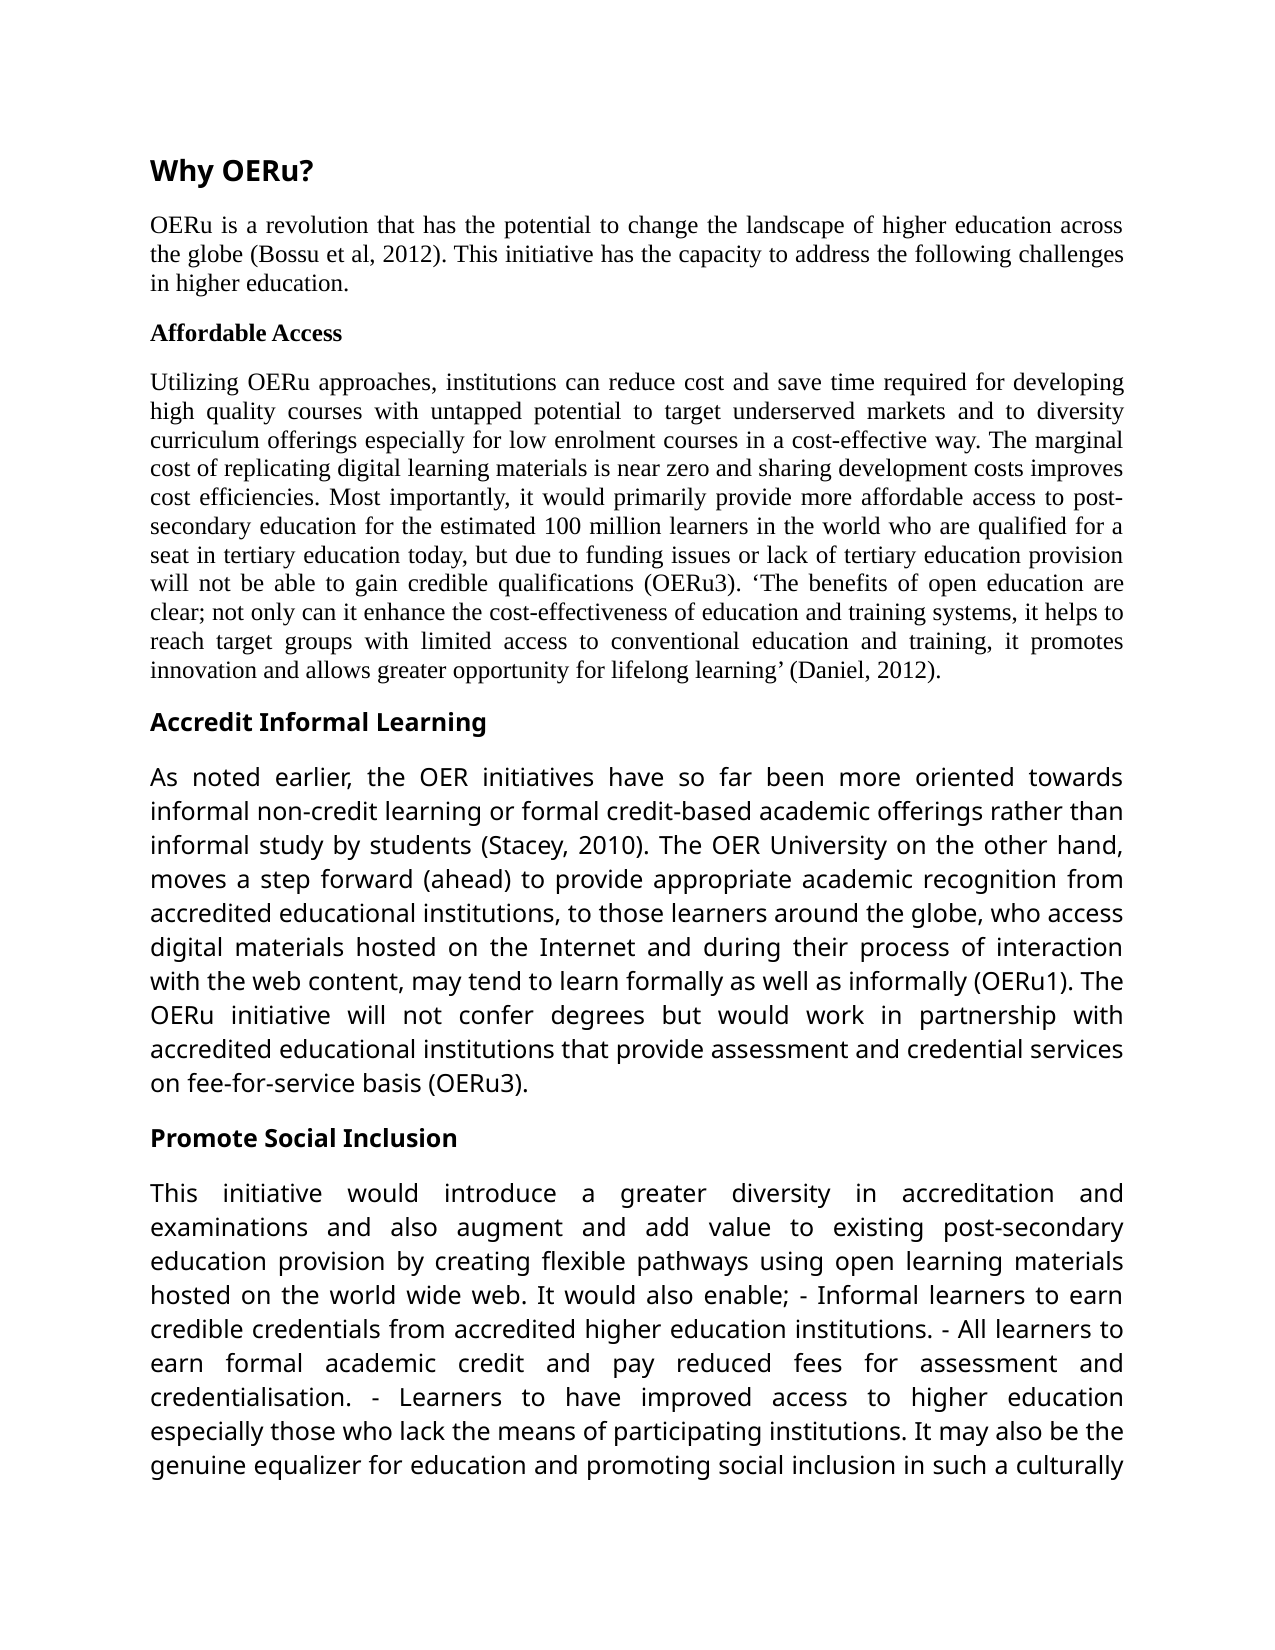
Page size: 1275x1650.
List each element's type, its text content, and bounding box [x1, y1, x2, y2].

text Why OERu? [150, 150, 1125, 190]
text OERu is a revolution that has the potential to change the landscape of higher education across the globe (Bossu et al, 2012). This initiative has the capacity to address the following challenges in higher education. [150, 211, 1125, 297]
text Accredit Informal Learning [150, 704, 1125, 738]
text Promote Social Inclusion [150, 1121, 1125, 1155]
text As noted earlier, the OER initiatives have so far been more oriented towards informal non-credit learning or formal credit-based academic offerings rather than informal study by students (Stacey, 2010). The OER University on the other hand, moves a step forward (ahead) to provide appropriate academic recognition from accredited educational institutions, to those learners around the globe, who access digital materials hosted on the Internet and during their process of interaction with the web content, may tend to learn formally as well as informally (OERu1). The OERu initiative will not confer degrees but would work in partnership with accredited educational institutions that provide assessment and credential services on fee-for-service basis (OERu3). [150, 759, 1125, 1100]
text This initiative would introduce a greater diversity in accreditation and examinations and also augment and add value to existing post-secondary education provision by creating flexible pathways using open learning materials hosted on the world wide web. It would also enable; - Informal learners to earn credible credentials from accredited higher education institutions. - All learners to earn formal academic credit and pay reduced fees for assessment and credentialisation. - Learners to have improved access to higher education especially those who lack the means of participating institutions. It may also be the genuine equalizer for education and promoting social inclusion in such a culturally [150, 1176, 1125, 1482]
text Utilizing OERu approaches, institutions can reduce cost and save time required for developing high quality courses with untapped potential to target underserved markets and to diversity curriculum offerings especially for low enrolment courses in a cost-effective way. The marginal cost of replicating digital learning materials is near zero and sharing development costs improves cost efficiencies. Most importantly, it would primarily provide more affordable access to post-secondary education for the estimated 100 million learners in the world who are qualified for a seat in tertiary education today, but due to funding issues or lack of tertiary education provision will not be able to gain credible qualifications (OERu3). ‘The benefits of open education are clear; not only can it enhance the cost-effectiveness of education and training systems, it helps to reach target groups with limited access to conventional education and training, it promotes innovation and allows greater opportunity for lifelong learning’ (Daniel, 2012). [150, 367, 1125, 683]
text Affordable Access [150, 318, 1125, 346]
